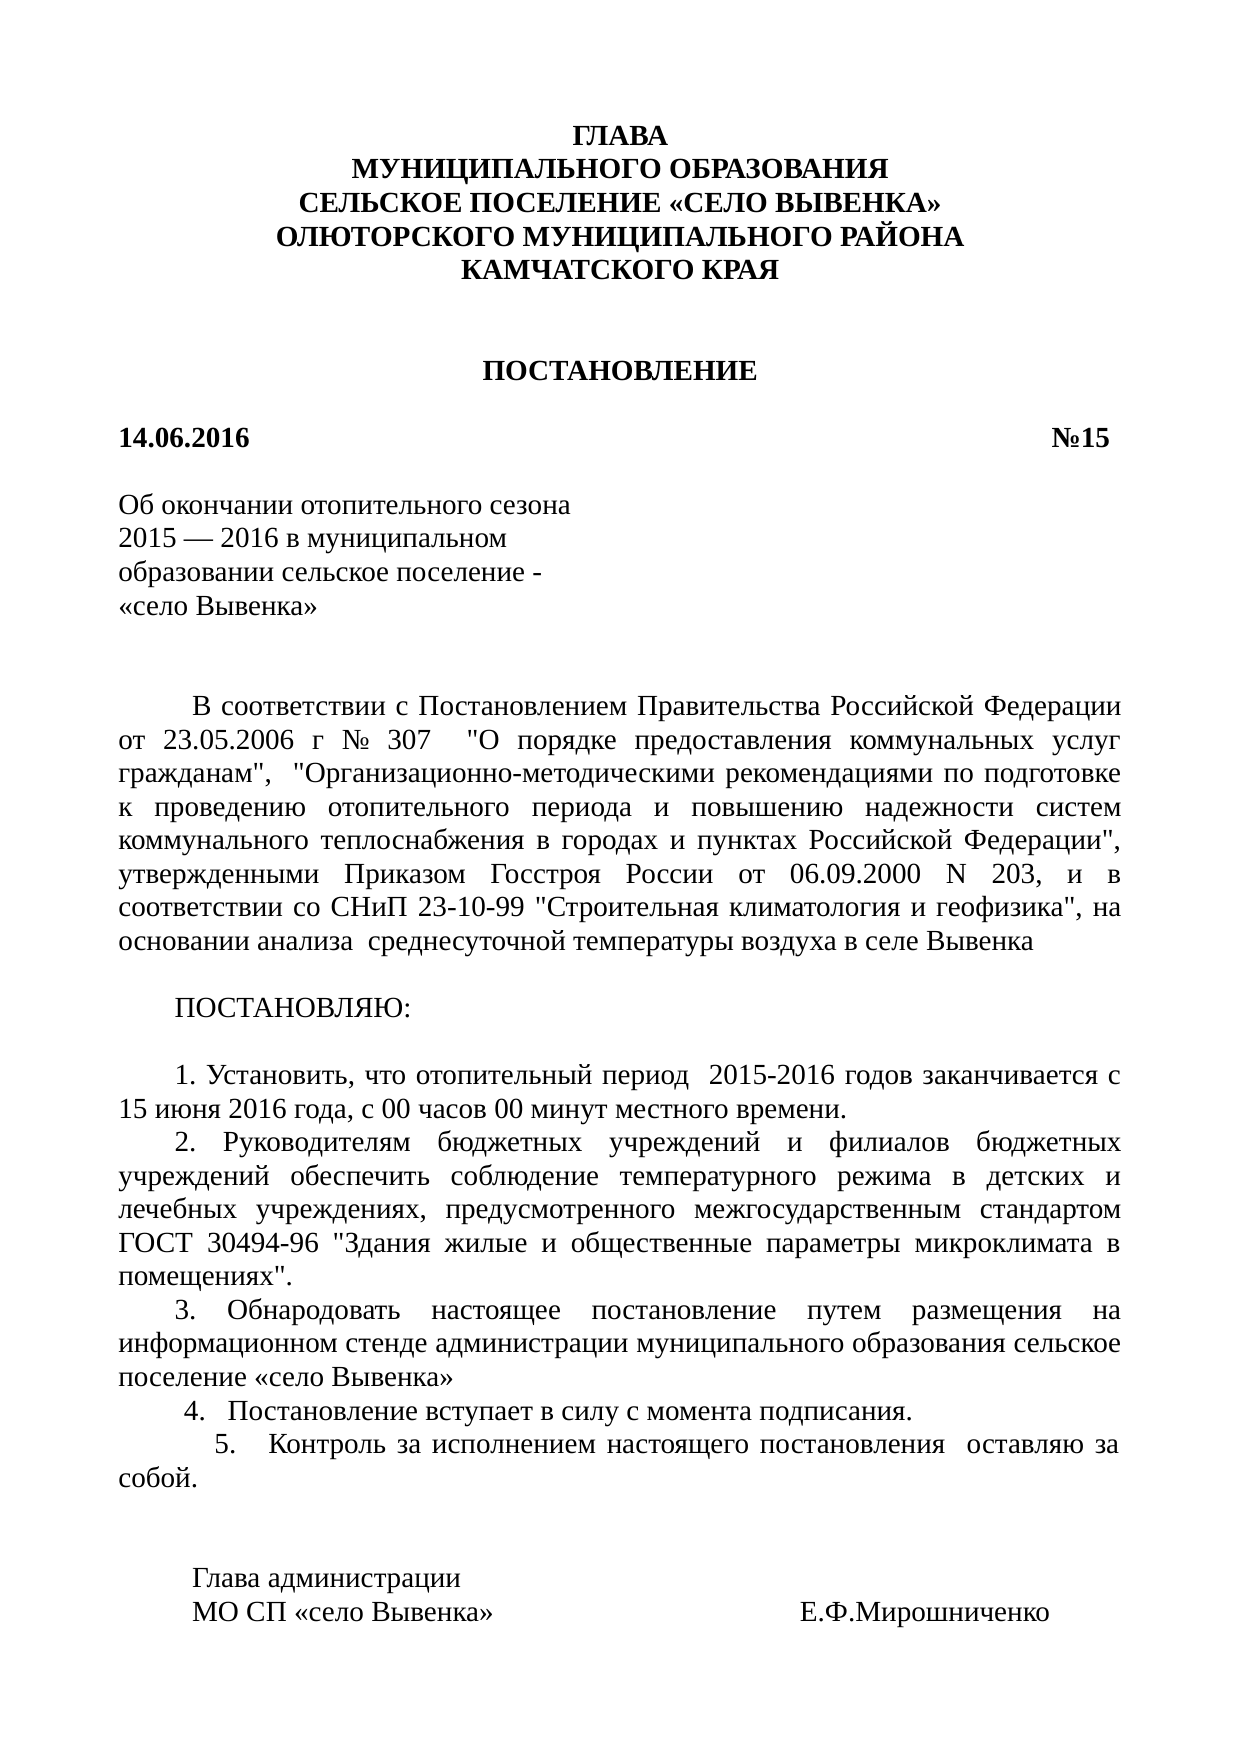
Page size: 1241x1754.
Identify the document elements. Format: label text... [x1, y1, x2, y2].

text КАМЧАТСКОГО КРАЯ [118, 252, 1122, 286]
text МО СП «село Вывенка» Е.Ф.Мирошниченко [118, 1594, 1122, 1627]
text 4. Постановление вступает в силу с момента подписания. [118, 1393, 1122, 1426]
text 3. Обнародовать настоящее постановление путем размещения на информационном стенде администрации муниципального образования сельское поселение «село Вывенка» [118, 1292, 1122, 1393]
text ОЛЮТОРСКОГО МУНИЦИПАЛЬНОГО РАЙОНА [118, 219, 1122, 252]
text ГЛАВА [118, 118, 1122, 152]
text В соответствии с Постановлением Правительства Российской Федерации от 23.05.2006 г № 307 "О порядке предоставления коммунальных услуг гражданам", "Организационно-методическими рекомендациями по подготовке к проведению отопительного периода и повышению надежности систем коммунального теплоснабжения в городах и пунктах Российской Федерации", утвержденными Приказом Госстроя России от 06.09.2000 N 203, и в соответствии со СНиП 23-10-99 "Строительная климатология и геофизика", на основании анализа среднесуточной температуры воздуха в селе Вывенка [118, 688, 1122, 957]
text 2015 — 2016 в муниципальном [118, 521, 1122, 554]
text СЕЛЬСКОЕ ПОСЕЛЕНИЕ «СЕЛО ВЫВЕНКА» [118, 185, 1122, 219]
text ПОСТАНОВЛЯЮ: [118, 990, 1122, 1024]
text ПОСТАНОВЛЕНИЕ [118, 353, 1122, 386]
text МУНИЦИПАЛЬНОГО ОБРАЗОВАНИЯ [118, 152, 1122, 185]
text 14.06.2016 №15 [118, 420, 1122, 453]
text Глава администрации [118, 1560, 1122, 1594]
text 2. Руководителям бюджетных учреждений и филиалов бюджетных учреждений обеспечить соблюдение температурного режима в детских и лечебных учреждениях, предусмотренного межгосударственным стандартом ГОСТ 30494-96 "Здания жилые и общественные параметры микроклимата в помещениях". [118, 1124, 1122, 1292]
text образовании сельское поселение - [118, 554, 1122, 588]
text 5. Контроль за исполнением настоящего постановления оставляю за собой. [118, 1426, 1122, 1493]
text 1. Установить, что отопительный период 2015-2016 годов заканчивается с 15 июня 2016 года, с 00 часов 00 минут местного времени. [118, 1057, 1122, 1124]
text Об окончании отопительного сезона [118, 487, 1122, 521]
text «село Вывенка» [118, 588, 1122, 621]
